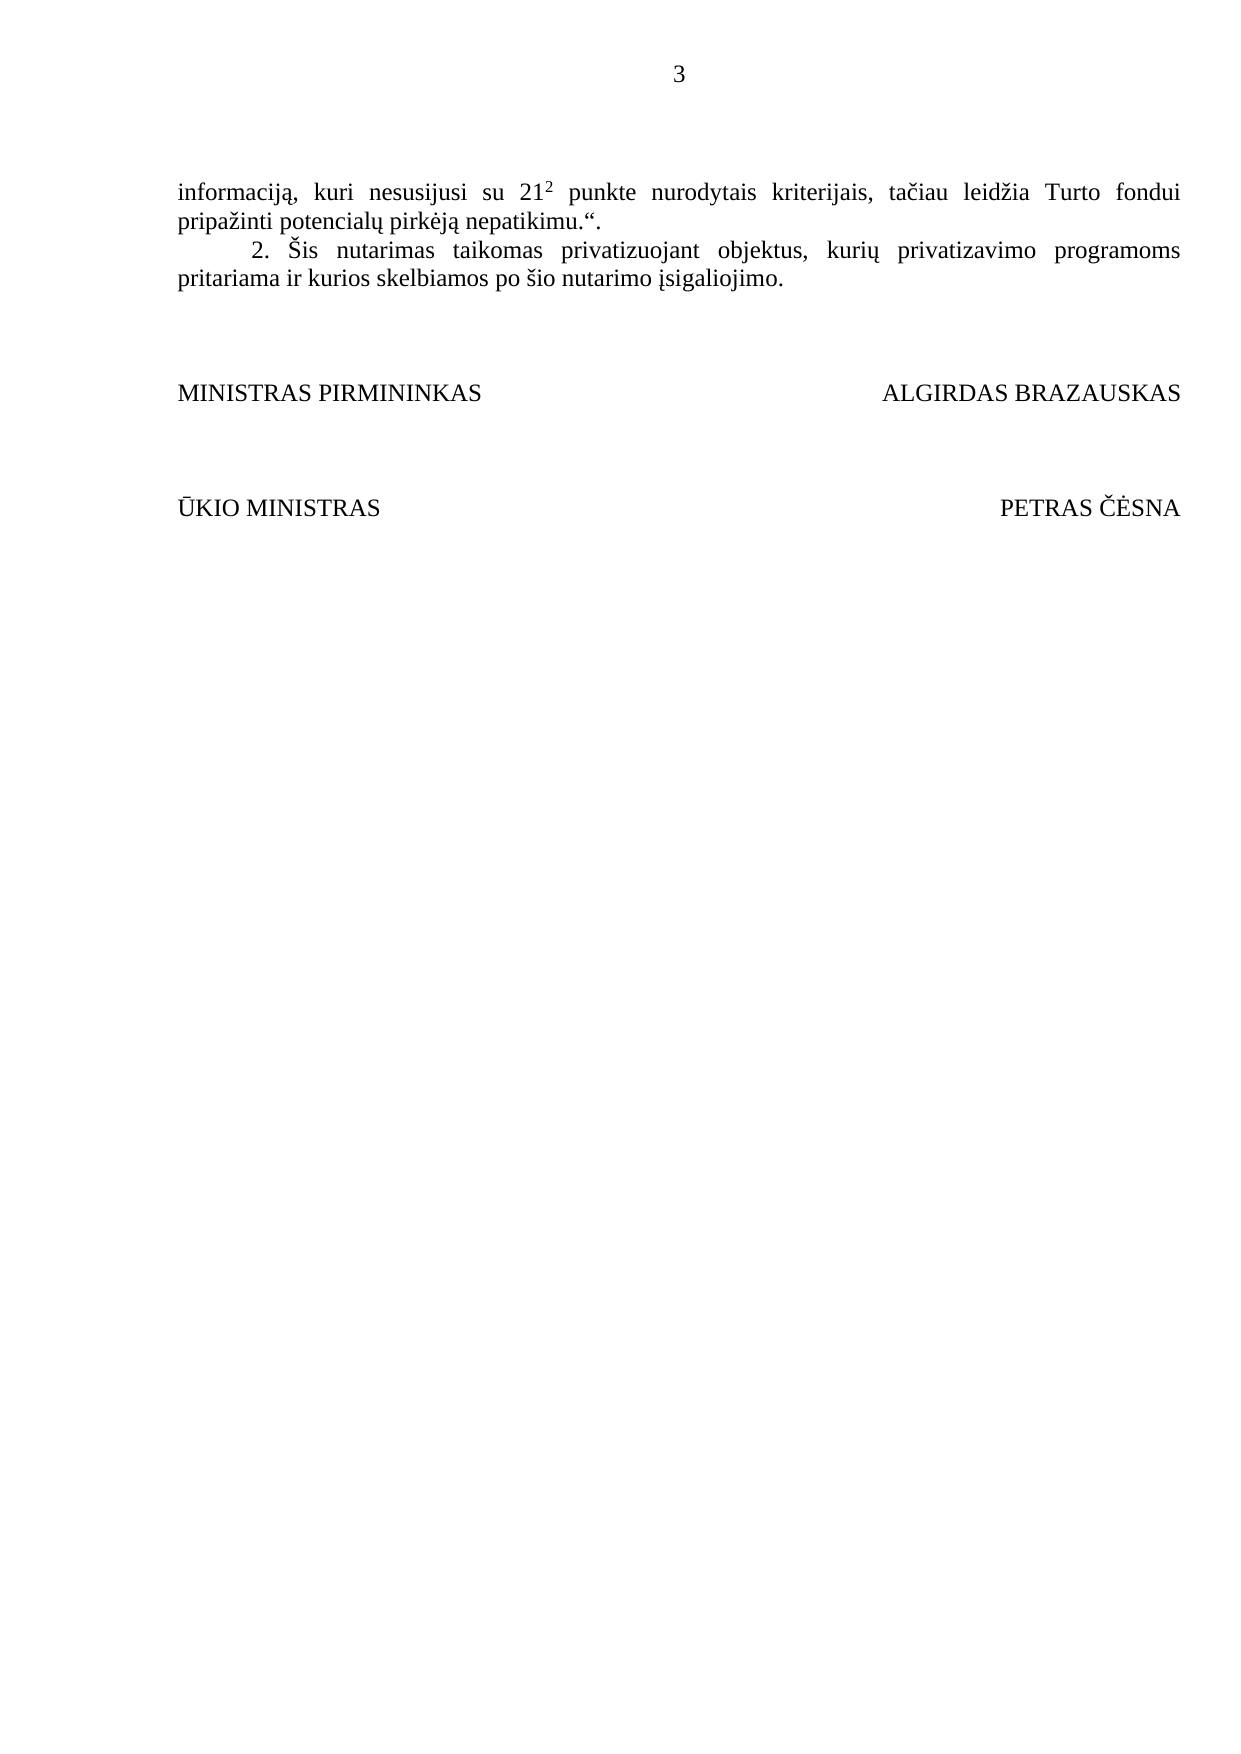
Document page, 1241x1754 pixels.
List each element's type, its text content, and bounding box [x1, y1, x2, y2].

text 2. Šis nutarimas taikomas privatizuojant objektus, kurių privatizavimo programoms pritariama ir kurios skelbiamos po šio nutarimo įsigaliojimo. [177, 235, 1181, 292]
text Ūkio ministras Petras Čėsna [177, 493, 1181, 522]
text informaciją, kuri nesusijusi su 212 punkte nurodytais kriterijais, tačiau leidžia Turto fondui pripažinti potencialų pirkėją nepatikimu.“. [177, 177, 1181, 235]
text Ministras Pirmininkas Algirdas Brazauskas [177, 378, 1181, 407]
